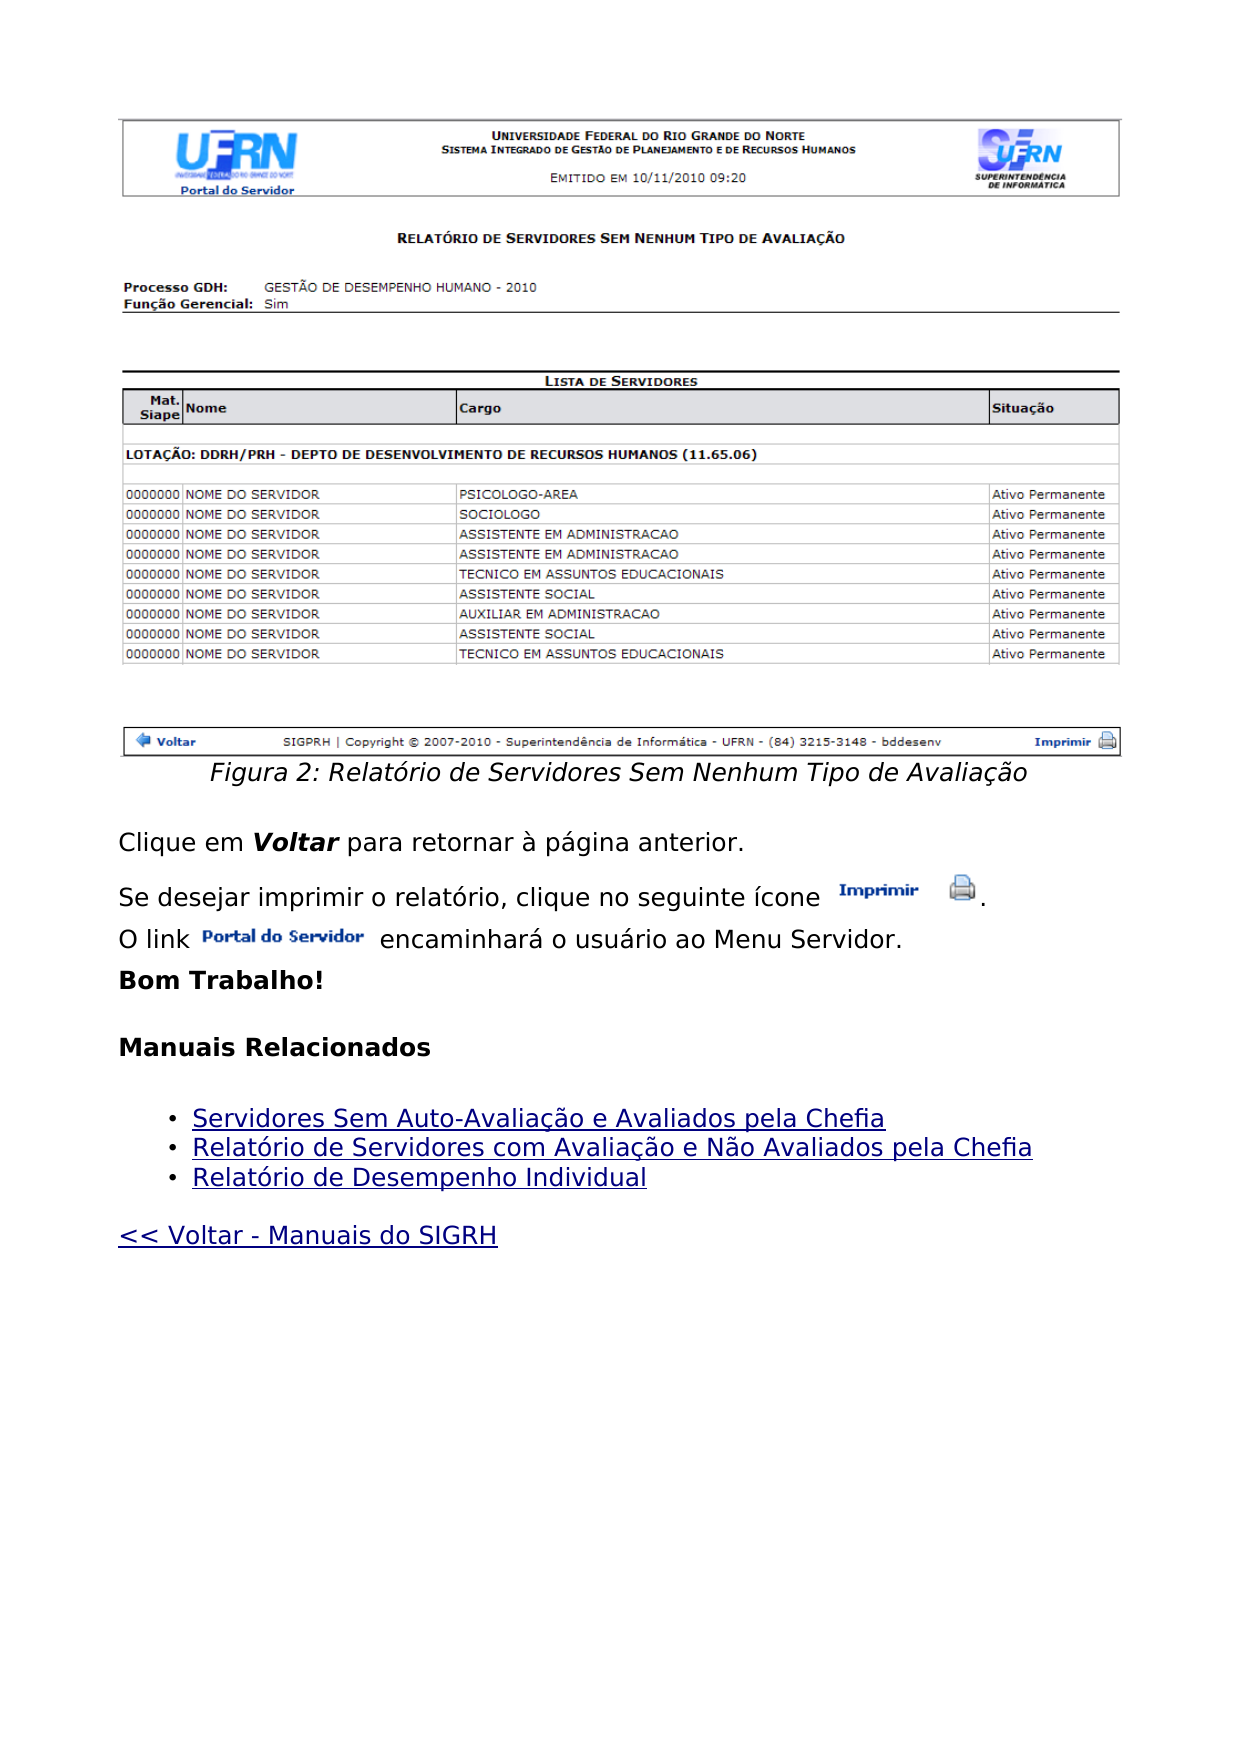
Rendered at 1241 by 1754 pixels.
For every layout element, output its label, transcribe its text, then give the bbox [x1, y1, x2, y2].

subtitle Manuais Relacionados [118, 1033, 1122, 1062]
picture [197, 924, 372, 949]
picture [118, 118, 1123, 758]
picture [829, 870, 979, 907]
text Bom Trabalho! [118, 967, 1122, 996]
text Se desejar imprimir o relatório, clique no seguinte ícone . [118, 870, 1122, 912]
text O link encaminhará o usuário ao Menu Servidor. [118, 925, 1122, 954]
list Servidores Sem Auto-Avaliação e Avaliados pela Chefia [177, 1104, 1122, 1133]
list Relatório de Servidores com Avaliação e Não Avaliados pela Chefia [177, 1133, 1122, 1163]
list Relatório de Desempenho Individual [177, 1163, 1122, 1192]
text << Voltar - Manuais do SIGRH [118, 1221, 1122, 1251]
text Figura 2: Relatório de Servidores Sem Nenhum Tipo de Avaliação [118, 758, 1122, 787]
text Clique em Voltar para retornar à página anterior. [118, 829, 1122, 858]
